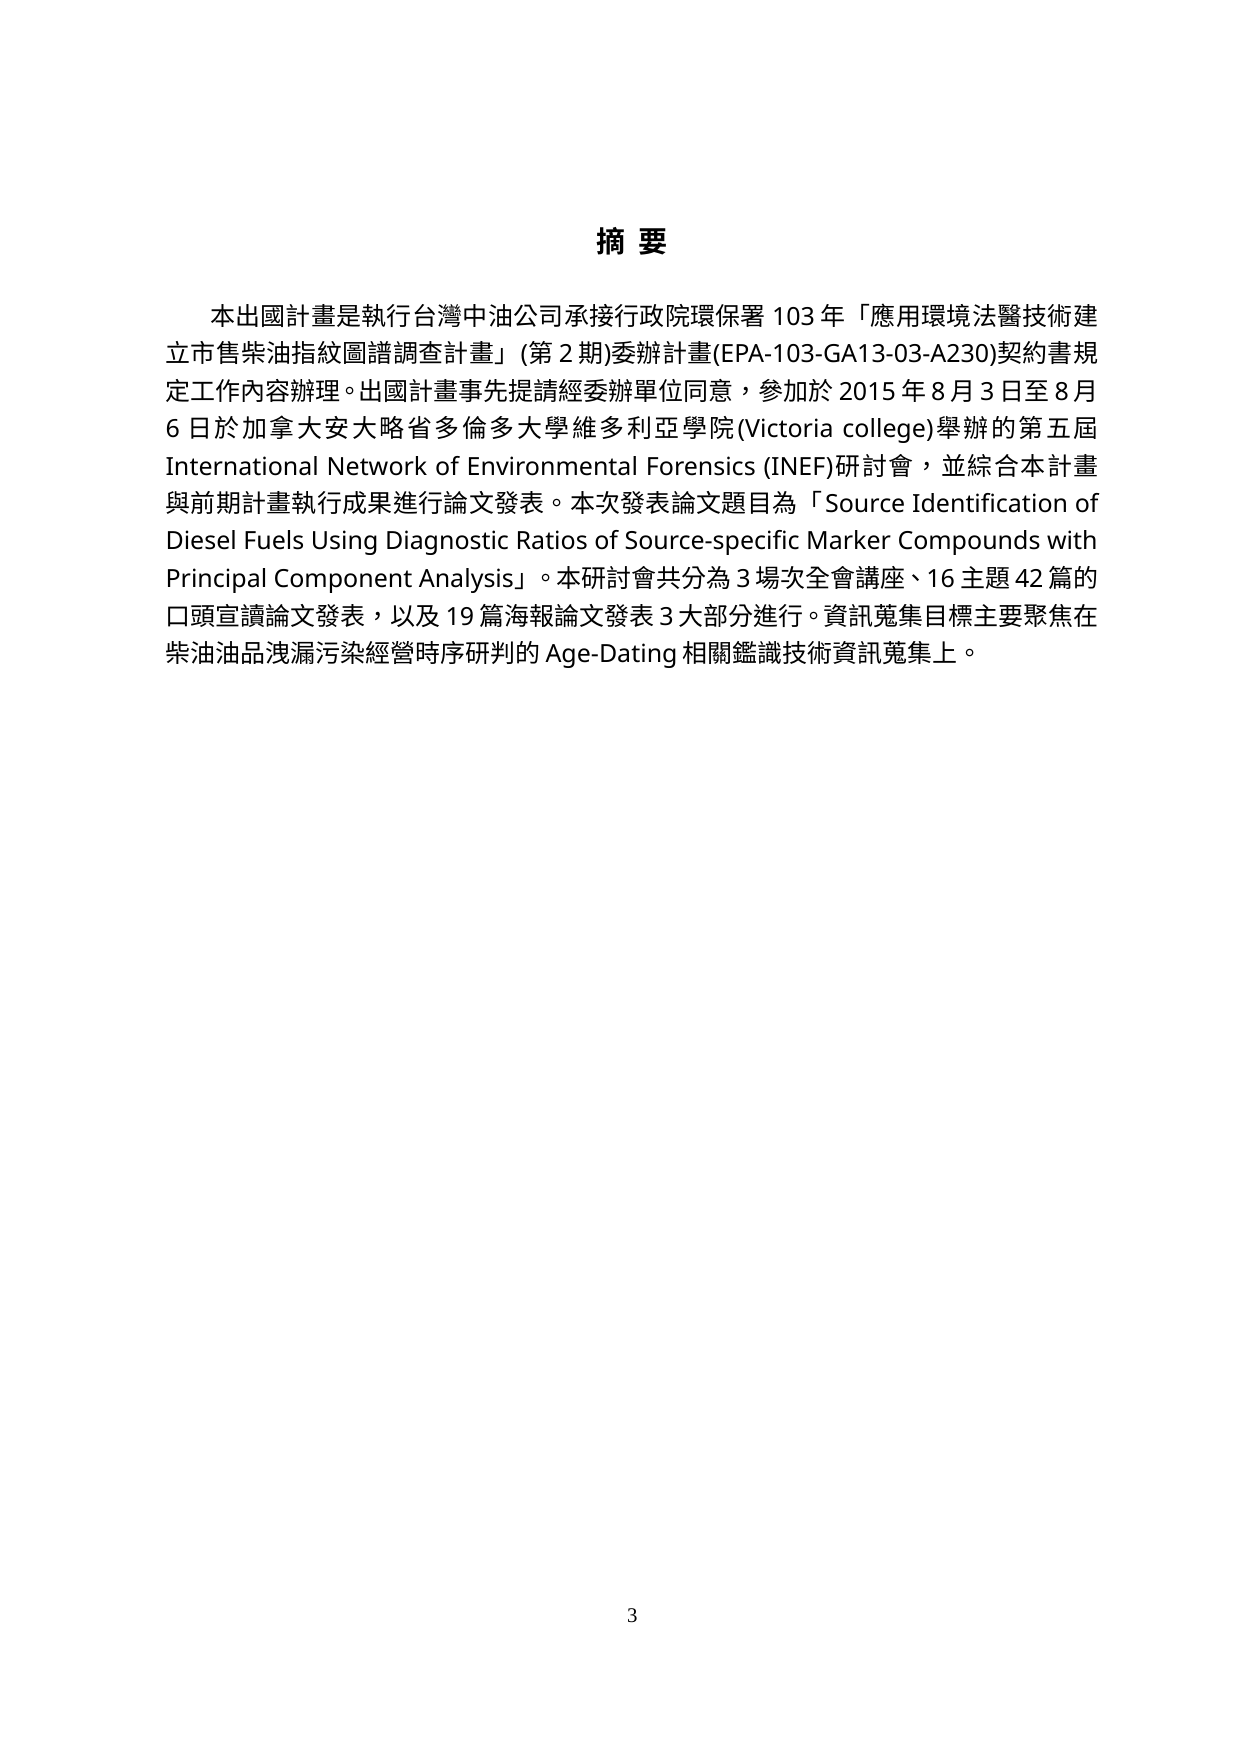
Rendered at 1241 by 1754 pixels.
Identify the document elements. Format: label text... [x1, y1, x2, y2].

text 本出國計畫是執行台灣中油公司承接行政院環保署103年「應用環境法醫技術建立市售柴油指紋圖譜調查計畫」(第2期)委辦計畫(EPA-103-GA13-03-A230)契約書規定工作內容辦理。出國計畫事先提請經委辦單位同意，參加於2015年8月3日至8月6日於加拿大安大略省多倫多大學維多利亞學院(Victoria college)舉辦的第五屆International Network of Environmental Forensics (INEF)研討會，並綜合本計畫與前期計畫執行成果進行論文發表。本次發表論文題目為「Source Identification of Diesel Fuels Using Diagnostic Ratios of Source-specific Marker Compounds with Principal Component Analysis」。本研討會共分為3場次全會講座、16主題42篇的口頭宣讀論文發表，以及19篇海報論文發表3大部分進行。資訊蒐集目標主要聚焦在柴油油品洩漏污染經營時序研判的Age-Dating相關鑑識技術資訊蒐集上。 [165, 296, 1098, 671]
text 摘 要 [165, 202, 1098, 277]
